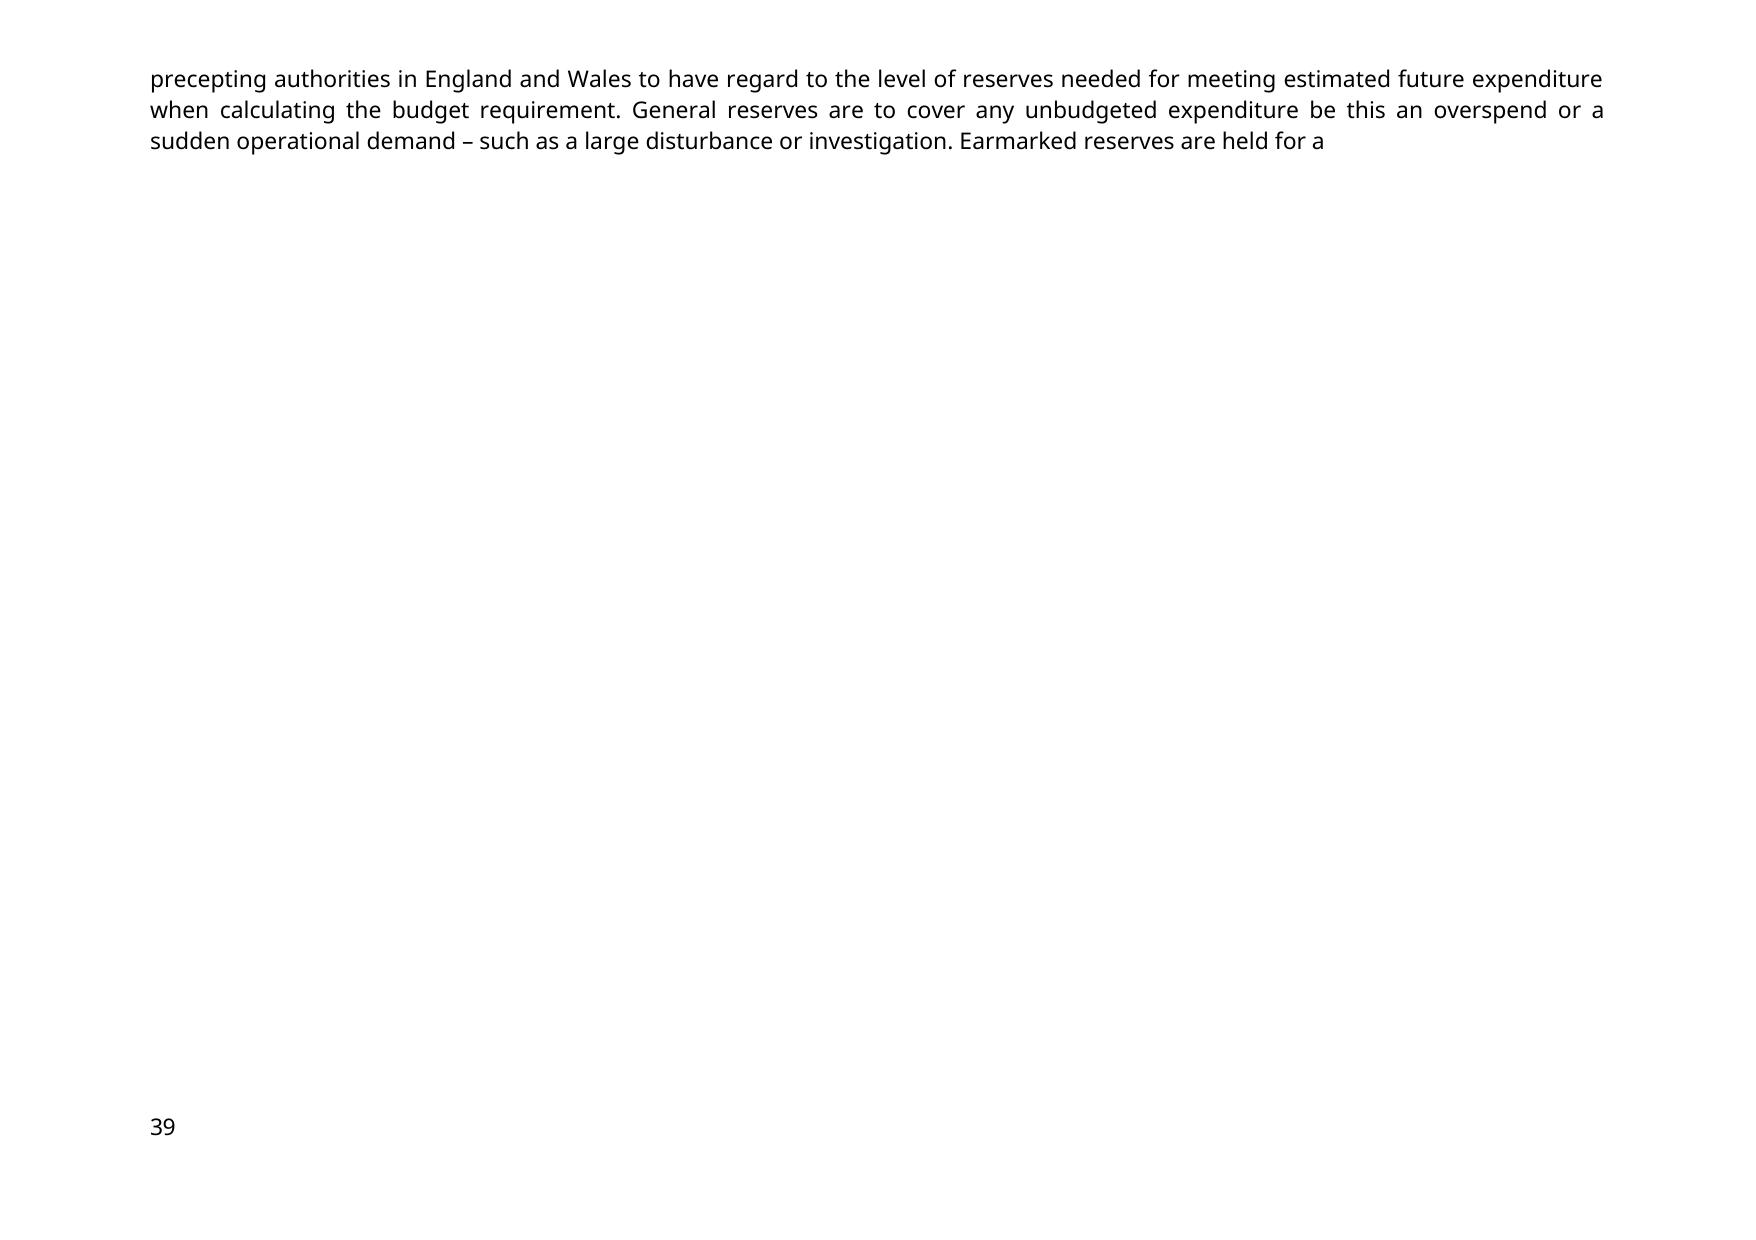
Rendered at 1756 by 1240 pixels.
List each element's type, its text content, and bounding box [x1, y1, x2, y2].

text precepting authorities in England and Wales to have regard to the level of reserves needed for meeting estimated future expenditure when calculating the budget requirement. General reserves are to cover any unbudgeted expenditure be this an overspend or a sudden operational demand – such as a large disturbance or investigation. Earmarked reserves are held for a [150, 62, 1606, 156]
